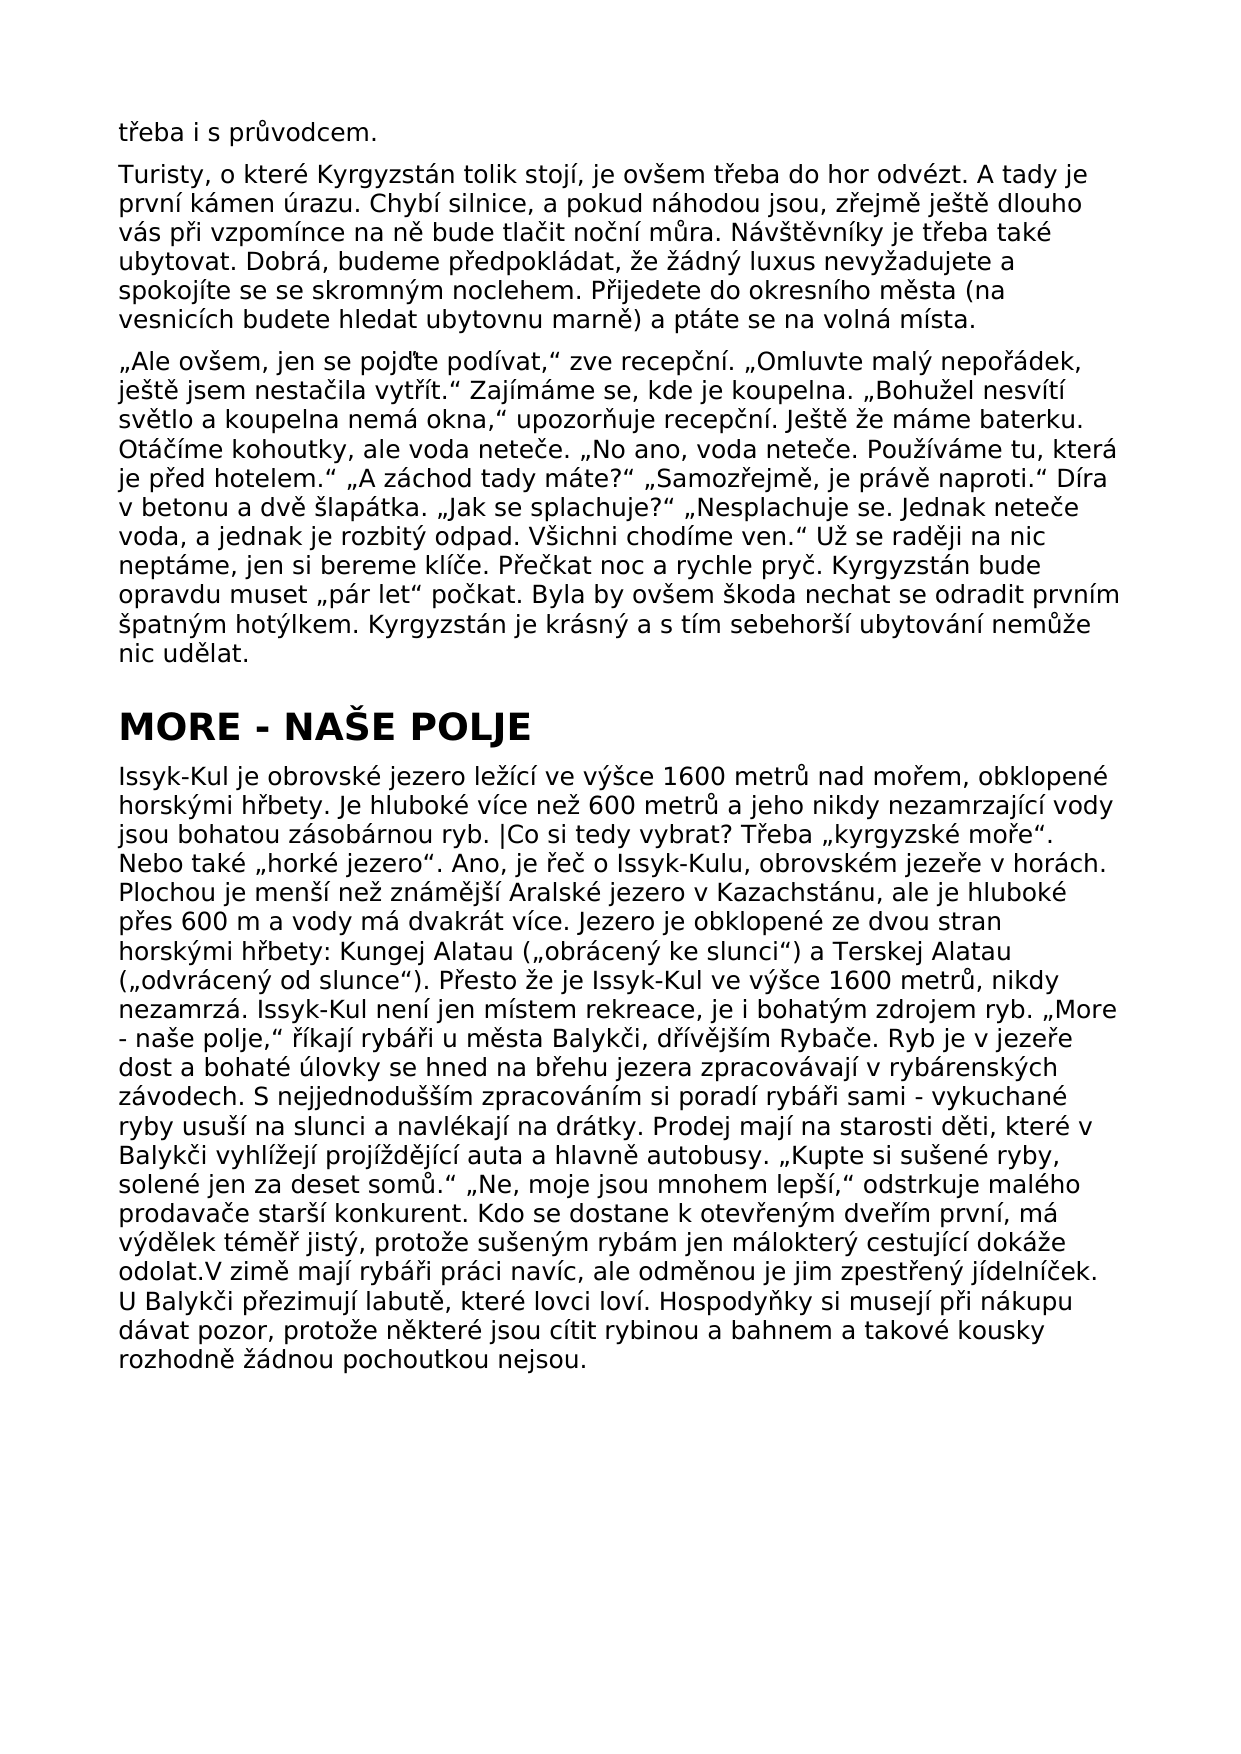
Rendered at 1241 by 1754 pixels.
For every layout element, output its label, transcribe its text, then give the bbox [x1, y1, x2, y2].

text „Ale ovšem, jen se pojďte podívat,“ zve recepční. „Omluvte malý nepořádek, ještě jsem nestačila vytřít.“ Zajímáme se, kde je koupelna. „Bohužel nesvítí světlo a koupelna nemá okna,“ upozorňuje recepční. Ještě že máme baterku. Otáčíme kohoutky, ale voda neteče. „No ano, voda neteče. Používáme tu, která je před hotelem.“ „A záchod tady máte?“ „Samozřejmě, je právě naproti.“ Díra v betonu a dvě šlapátka. „Jak se splachuje?“ „Nesplachuje se. Jednak neteče voda, a jednak je rozbitý odpad. Všichni chodíme ven.“ Už se raději na nic neptáme, jen si bereme klíče. Přečkat noc a rychle pryč. Kyrgyzstán bude opravdu muset „pár let“ počkat. Byla by ovšem škoda nechat se odradit prvním špatným hotýlkem. Kyrgyzstán je krásný a s tím sebehorší ubytování nemůže nic udělat. [118, 347, 1122, 668]
text třeba i s průvodcem. [118, 118, 1122, 147]
text Turisty, o které Kyrgyzstán tolik stojí, je ovšem třeba do hor odvézt. A tady je první kámen úrazu. Chybí silnice, a pokud náhodou jsou, zřejmě ještě dlouho vás při vzpomínce na ně bude tlačit noční můra. Návštěvníky je třeba také ubytovat. Dobrá, budeme předpokládat, že žádný luxus nevyžadujete a spokojíte se se skromným noclehem. Přijedete do okresního města (na vesnicích budete hledat ubytovnu marně) a ptáte se na volná místa. [118, 160, 1122, 335]
text Issyk-Kul je obrovské jezero ležící ve výšce 1600 metrů nad mořem, obklopené horskými hřbety. Je hluboké více než 600 metrů a jeho nikdy nezamrzající vody jsou bohatou zásobárnou ryb. |Co si tedy vybrat? Třeba „kyrgyzské moře“. Nebo také „horké jezero“. Ano, je řeč o Issyk-Kulu, obrovském jezeře v horách. Plochou je menší než známější Aralské jezero v Kazachstánu, ale je hluboké přes 600 m a vody má dvakrát více. Jezero je obklopené ze dvou stran horskými hřbety: Kungej Alatau („obrácený ke slunci“) a Terskej Alatau („odvrácený od slunce“). Přesto že je Issyk-Kul ve výšce 1600 metrů, nikdy nezamrzá. Issyk-Kul není jen místem rekreace, je i bohatým zdrojem ryb. „More - naše polje,“ říkají rybáři u města Balykči, dřívějším Rybače. Ryb je v jezeře dost a bohaté úlovky se hned na břehu jezera zpracovávají v rybárenských závodech. S nejjednodušším zpracováním si poradí rybáři sami - vykuchané ryby usuší na slunci a navlékají na drátky. Prodej mají na starosti děti, které v Balykči vyhlížejí projíždějící auta a hlavně autobusy. „Kupte si sušené ryby, solené jen za deset somů.“ „Ne, moje jsou mnohem lepší,“ odstrkuje malého prodavače starší konkurent. Kdo se dostane k otevřeným dveřím první, má výdělek téměř jistý, protože sušeným rybám jen málokterý cestující dokáže odolat.V zimě mají rybáři práci navíc, ale odměnou je jim zpestřený jídelníček. U Balykči přezimují labutě, které lovci loví. Hospodyňky si musejí při nákupu dávat pozor, protože některé jsou cítit rybinou a bahnem a takové kousky rozhodně žádnou pochoutkou nejsou. [118, 762, 1122, 1374]
subtitle MORE - NAŠE POLJE [118, 706, 1122, 749]
